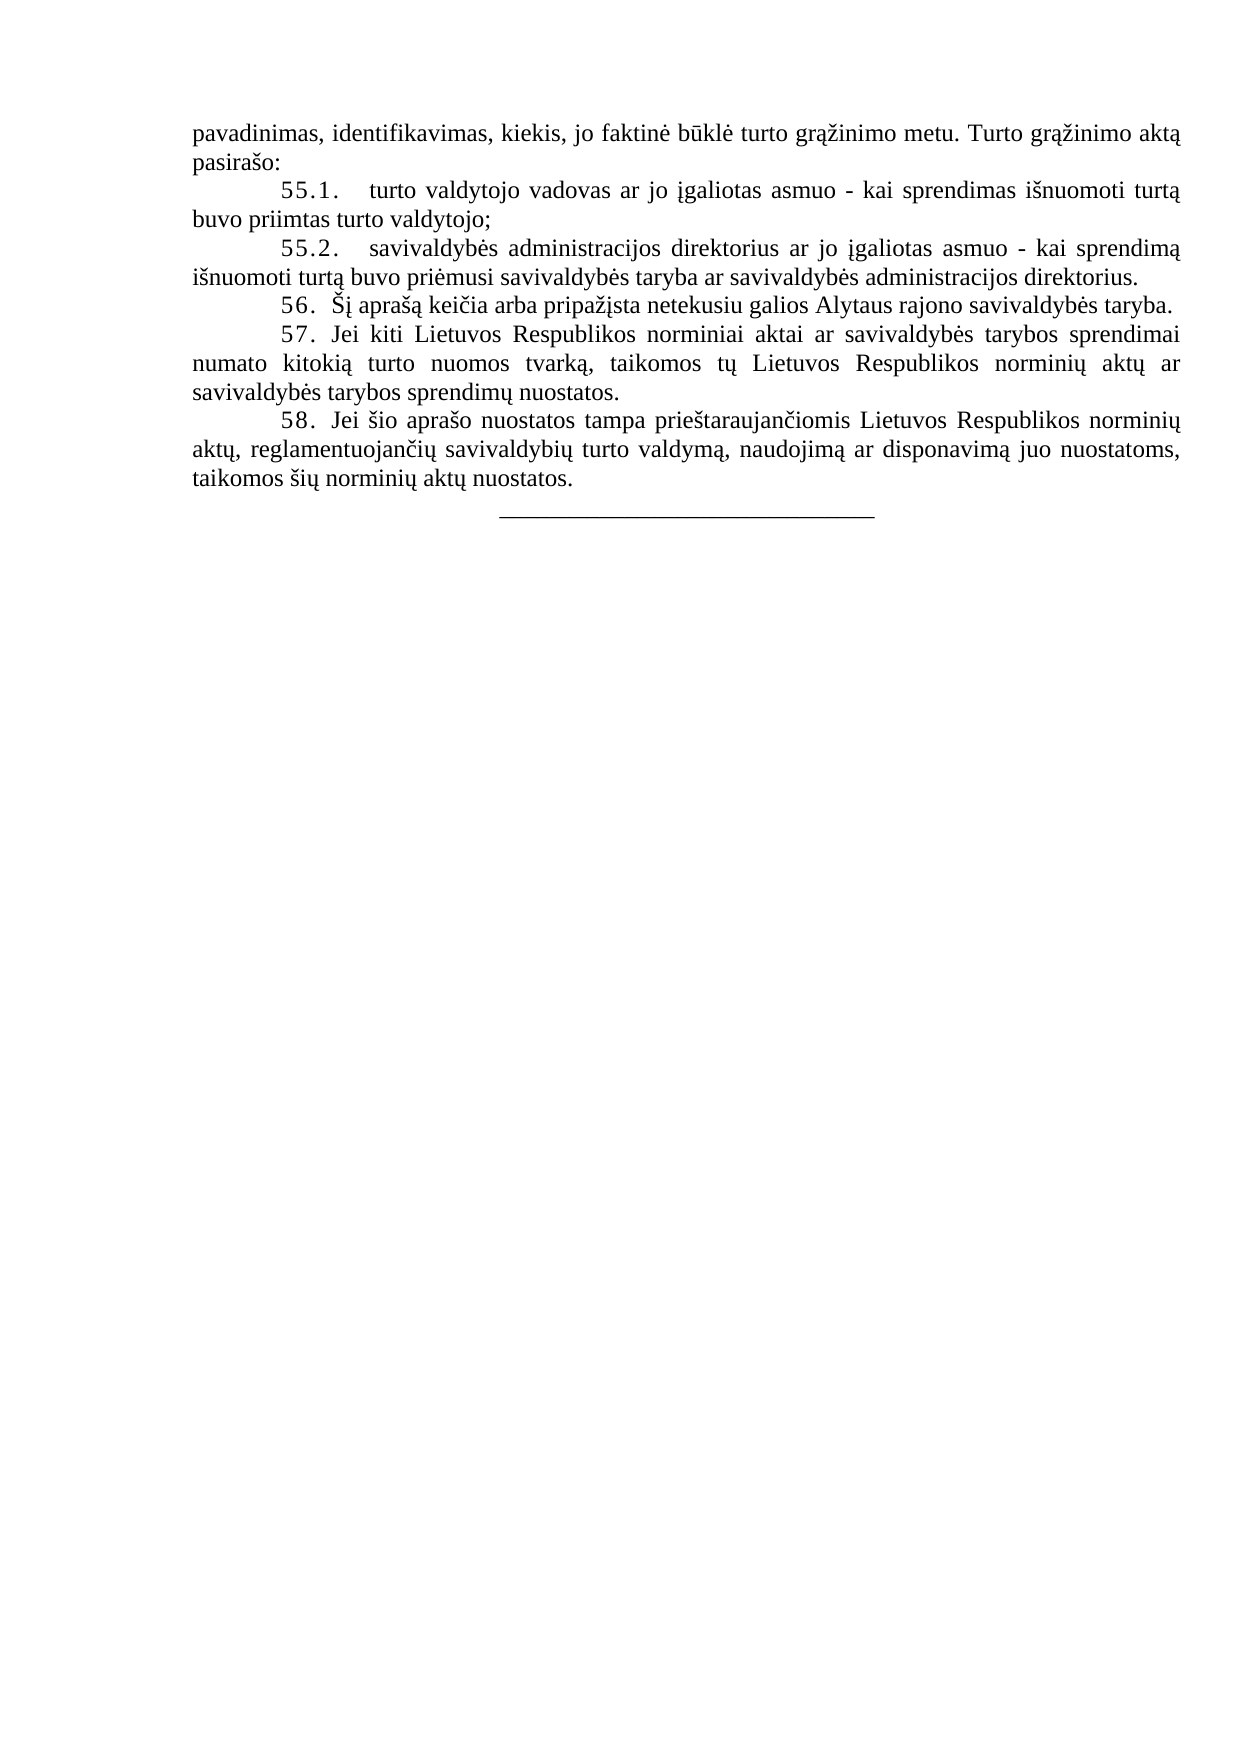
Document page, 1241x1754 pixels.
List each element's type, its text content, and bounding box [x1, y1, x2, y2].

text pavadinimas, identifikavimas, kiekis, jo faktinė būklė turto grąžinimo metu. Turto grąžinimo aktą pasirašo: [192, 118, 1181, 176]
text 56. Šį aprašą keičia arba pripažįsta netekusiu galios Alytaus rajono savivaldybės taryba. [192, 291, 1181, 319]
text 57. Jei kiti Lietuvos Respublikos norminiai aktai ar savivaldybės tarybos sprendimai numato kitokią turto nuomos tvarką, taikomos tų Lietuvos Respublikos norminių aktų ar savivaldybės tarybos sprendimų nuostatos. [192, 319, 1181, 406]
text 55.1. turto valdytojo vadovas ar jo įgaliotas asmuo - kai sprendimas išnuomoti turtą buvo priimtas turto valdytojo; [192, 176, 1181, 233]
text ______________________________ [192, 492, 1181, 521]
text 58. Jei šio aprašo nuostatos tampa prieštaraujančiomis Lietuvos Respublikos norminių aktų, reglamentuojančių savivaldybių turto valdymą, naudojimą ar disponavimą juo nuostatoms, taikomos šių norminių aktų nuostatos. [192, 406, 1181, 492]
text 55.2. savivaldybės administracijos direktorius ar jo įgaliotas asmuo - kai sprendimą išnuomoti turtą buvo priėmusi savivaldybės taryba ar savivaldybės administracijos direktorius. [192, 233, 1181, 291]
